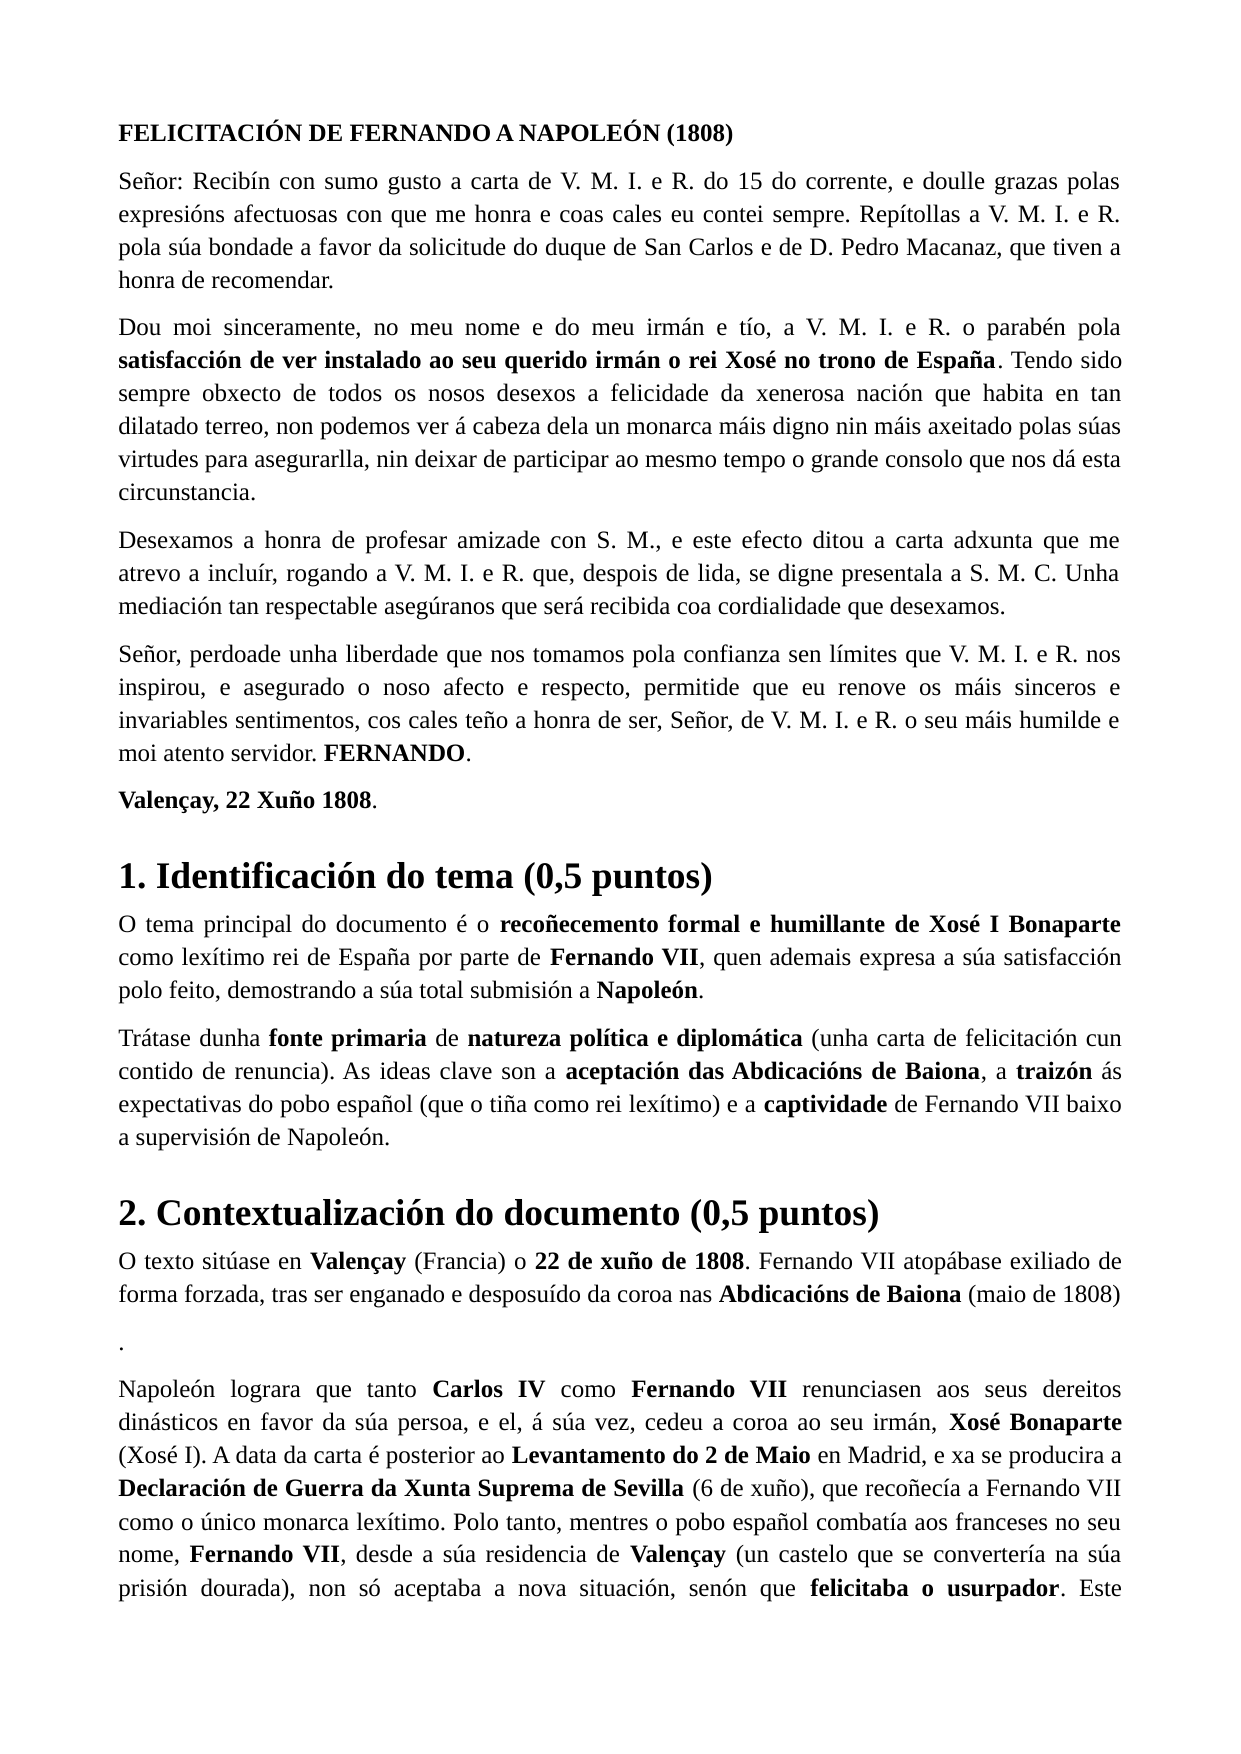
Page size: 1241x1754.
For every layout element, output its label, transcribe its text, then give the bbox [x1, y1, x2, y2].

text O texto sitúase en Valençay (Francia) o 22 de xuño de 1808. Fernando VII atopábase exiliado de forma forzada, tras ser enganado e desposuído da coroa nas Abdicacións de Baiona (maio de 1808) [118, 1246, 1122, 1308]
text Valençay, 22 Xuño 1808. [118, 785, 1122, 814]
text Dou moi sinceramente, no meu nome e do meu irmán e tío, a V. M. I. e R. o parabén pola satisfacción de ver instalado ao seu querido irmán o rei Xosé no trono de España. Tendo sido sempre obxecto de todos os nosos desexos a felicidade da xenerosa nación que habita en tan dilatado terreo, non podemos ver á cabeza dela un monarca máis digno nin máis axeitado polas súas virtudes para asegurarlla, nin deixar de participar ao mesmo tempo o grande consolo que nos dá esta circunstancia. [118, 312, 1122, 506]
subtitle 1. Identificación do tema (0,5 puntos) [118, 854, 1122, 897]
text FELICITACIÓN DE FERNANDO A NAPOLEÓN (1808) [118, 118, 1122, 147]
text Señor: Recibín con sumo gusto a carta de V. M. I. e R. do 15 do corrente, e doulle grazas polas expresións afectuosas con que me honra e coas cales eu contei sempre. Repítollas a V. M. I. e R. pola súa bondade a favor da solicitude do duque de San Carlos e de D. Pedro Macanaz, que tiven a honra de recomendar. [118, 166, 1122, 293]
text Trátase dunha fonte primaria de natureza política e diplomática (unha carta de felicitación cun contido de renuncia). As ideas clave son a aceptación das Abdicacións de Baiona, a traizón ás expectativas do pobo español (que o tiña como rei lexítimo) e a captividade de Fernando VII baixo a supervisión de Napoleón. [118, 1023, 1122, 1151]
text Señor, perdoade unha liberdade que nos tomamos pola confianza sen límites que V. M. I. e R. nos inspirou, e asegurado o noso afecto e respecto, permitide que eu renove os máis sinceros e invariables sentimentos, cos cales teño a honra de ser, Señor, de V. M. I. e R. o seu máis humilde e moi atento servidor. FERNANDO. [118, 639, 1122, 767]
text . [118, 1327, 1122, 1356]
text Desexamos a honra de profesar amizade con S. M., e este efecto ditou a carta adxunta que me atrevo a incluír, rogando a V. M. I. e R. que, despois de lida, se digne presentala a S. M. C. Unha mediación tan respectable asegúranos que será recibida coa cordialidade que desexamos. [118, 525, 1122, 620]
text O tema principal do documento é o recoñecemento formal e humillante de Xosé I Bonaparte como lexítimo rei de España por parte de Fernando VII, quen ademais expresa a súa satisfacción polo feito, demostrando a súa total submisión a Napoleón. [118, 909, 1122, 1004]
text Napoleón lograra que tanto Carlos IV como Fernando VII renunciasen aos seus dereitos dinásticos en favor da súa persoa, e el, á súa vez, cedeu a coroa ao seu irmán, Xosé Bonaparte (Xosé I). A data da carta é posterior ao Levantamento do 2 de Maio en Madrid, e xa se producira a Declaración de Guerra da Xunta Suprema de Sevilla (6 de xuño), que recoñecía a Fernando VII como o único monarca lexítimo. Polo tanto, mentres o pobo español combatía aos franceses no seu nome, Fernando VII, desde a súa residencia de Valençay (un castelo que se convertería na súa prisión dourada), non só aceptaba a nova situación, senón que felicitaba o usurpador. Este [118, 1374, 1122, 1601]
subtitle 2. Contextualización do documento (0,5 puntos) [118, 1191, 1122, 1234]
